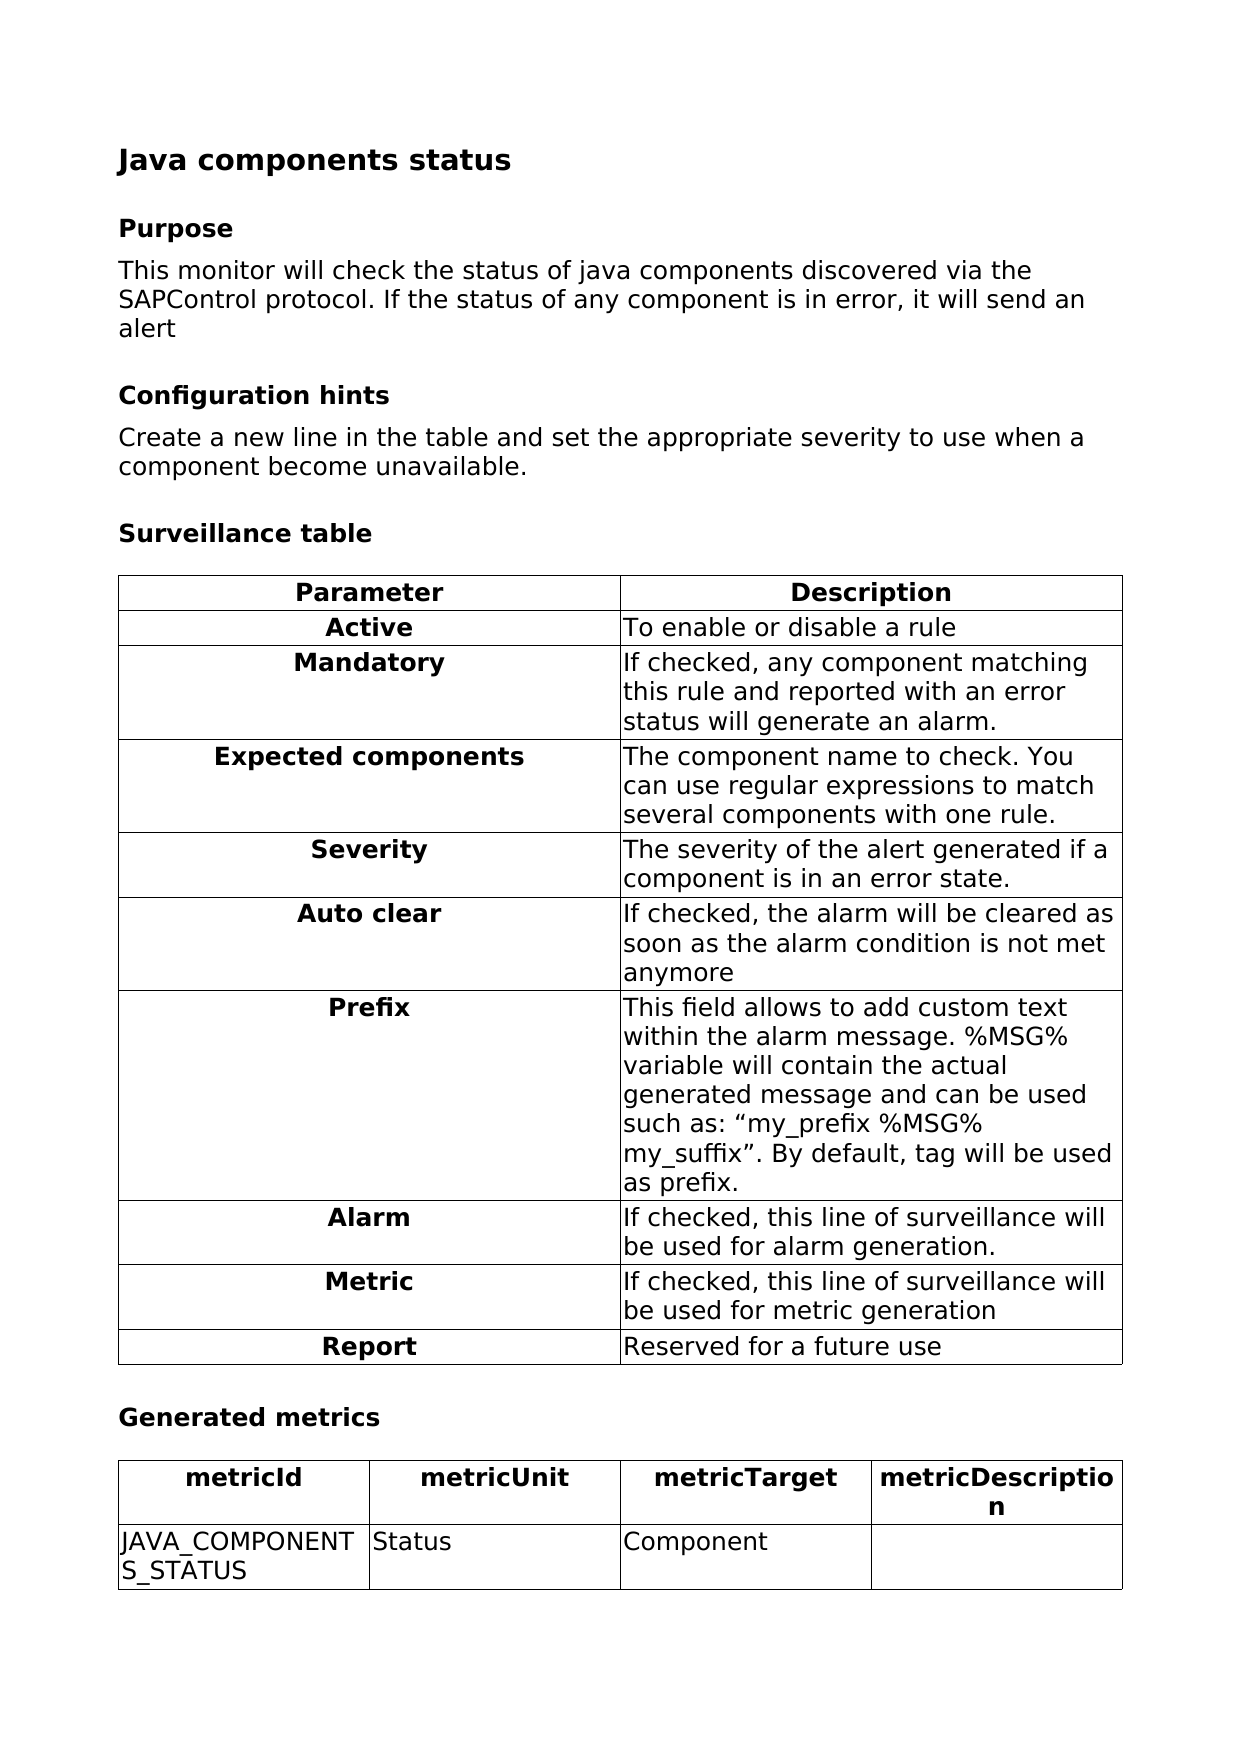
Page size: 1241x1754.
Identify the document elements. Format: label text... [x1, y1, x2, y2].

table_header Parameter [119, 576, 620, 610]
table_cell Severity [119, 833, 620, 897]
table_cell Metric [119, 1265, 620, 1329]
subtitle Generated metrics [118, 1404, 1122, 1433]
table_cell Component [621, 1525, 871, 1589]
table_cell [872, 1525, 1122, 1589]
table_cell If checked, this line of surveillance will be used for alarm generation. [621, 1201, 1122, 1264]
table_cell Report [119, 1330, 620, 1364]
text Create a new line in the table and set the appropriate severity to use when a component become unavailable. [118, 423, 1122, 481]
table_header metricTarget [621, 1461, 871, 1524]
table_cell The component name to check. You can use regular expressions to match several components with one rule. [621, 740, 1122, 832]
table_cell The severity of the alert generated if a component is in an error state. [621, 833, 1122, 897]
table_cell JAVA_COMPONENTS_STATUS [119, 1525, 369, 1589]
table_cell Status [370, 1525, 620, 1589]
table_cell Reserved for a future use [621, 1330, 1122, 1364]
table_cell To enable or disable a rule [621, 611, 1122, 645]
table_cell Mandatory [119, 646, 620, 739]
table_header Description [621, 576, 1122, 610]
table_cell Prefix [119, 991, 620, 1200]
subtitle Configuration hints [118, 381, 1122, 410]
table_cell Auto clear [119, 898, 620, 990]
table_header metricDescription [872, 1461, 1122, 1524]
table_cell If checked, this line of surveillance will be used for metric generation [621, 1265, 1122, 1329]
table_cell Alarm [119, 1201, 620, 1264]
table_header metricId [119, 1461, 369, 1524]
table_cell If checked, any component matching this rule and reported with an error status will generate an alarm. [621, 646, 1122, 739]
subtitle Java components status [118, 143, 1122, 177]
table_cell If checked, the alarm will be cleared as soon as the alarm condition is not met anymore [621, 898, 1122, 990]
table_cell Expected components [119, 740, 620, 832]
subtitle Surveillance table [118, 519, 1122, 548]
table_cell Active [119, 611, 620, 645]
subtitle Purpose [118, 214, 1122, 244]
table_header metricUnit [370, 1461, 620, 1524]
text This monitor will check the status of java components discovered via the SAPControl protocol. If the status of any component is in error, it will send an alert [118, 256, 1122, 344]
table_cell This field allows to add custom text within the alarm message. %MSG% variable will contain the actual generated message and can be used such as: “my_prefix %MSG% my_suffix”. By default, tag will be used as prefix. [621, 991, 1122, 1200]
